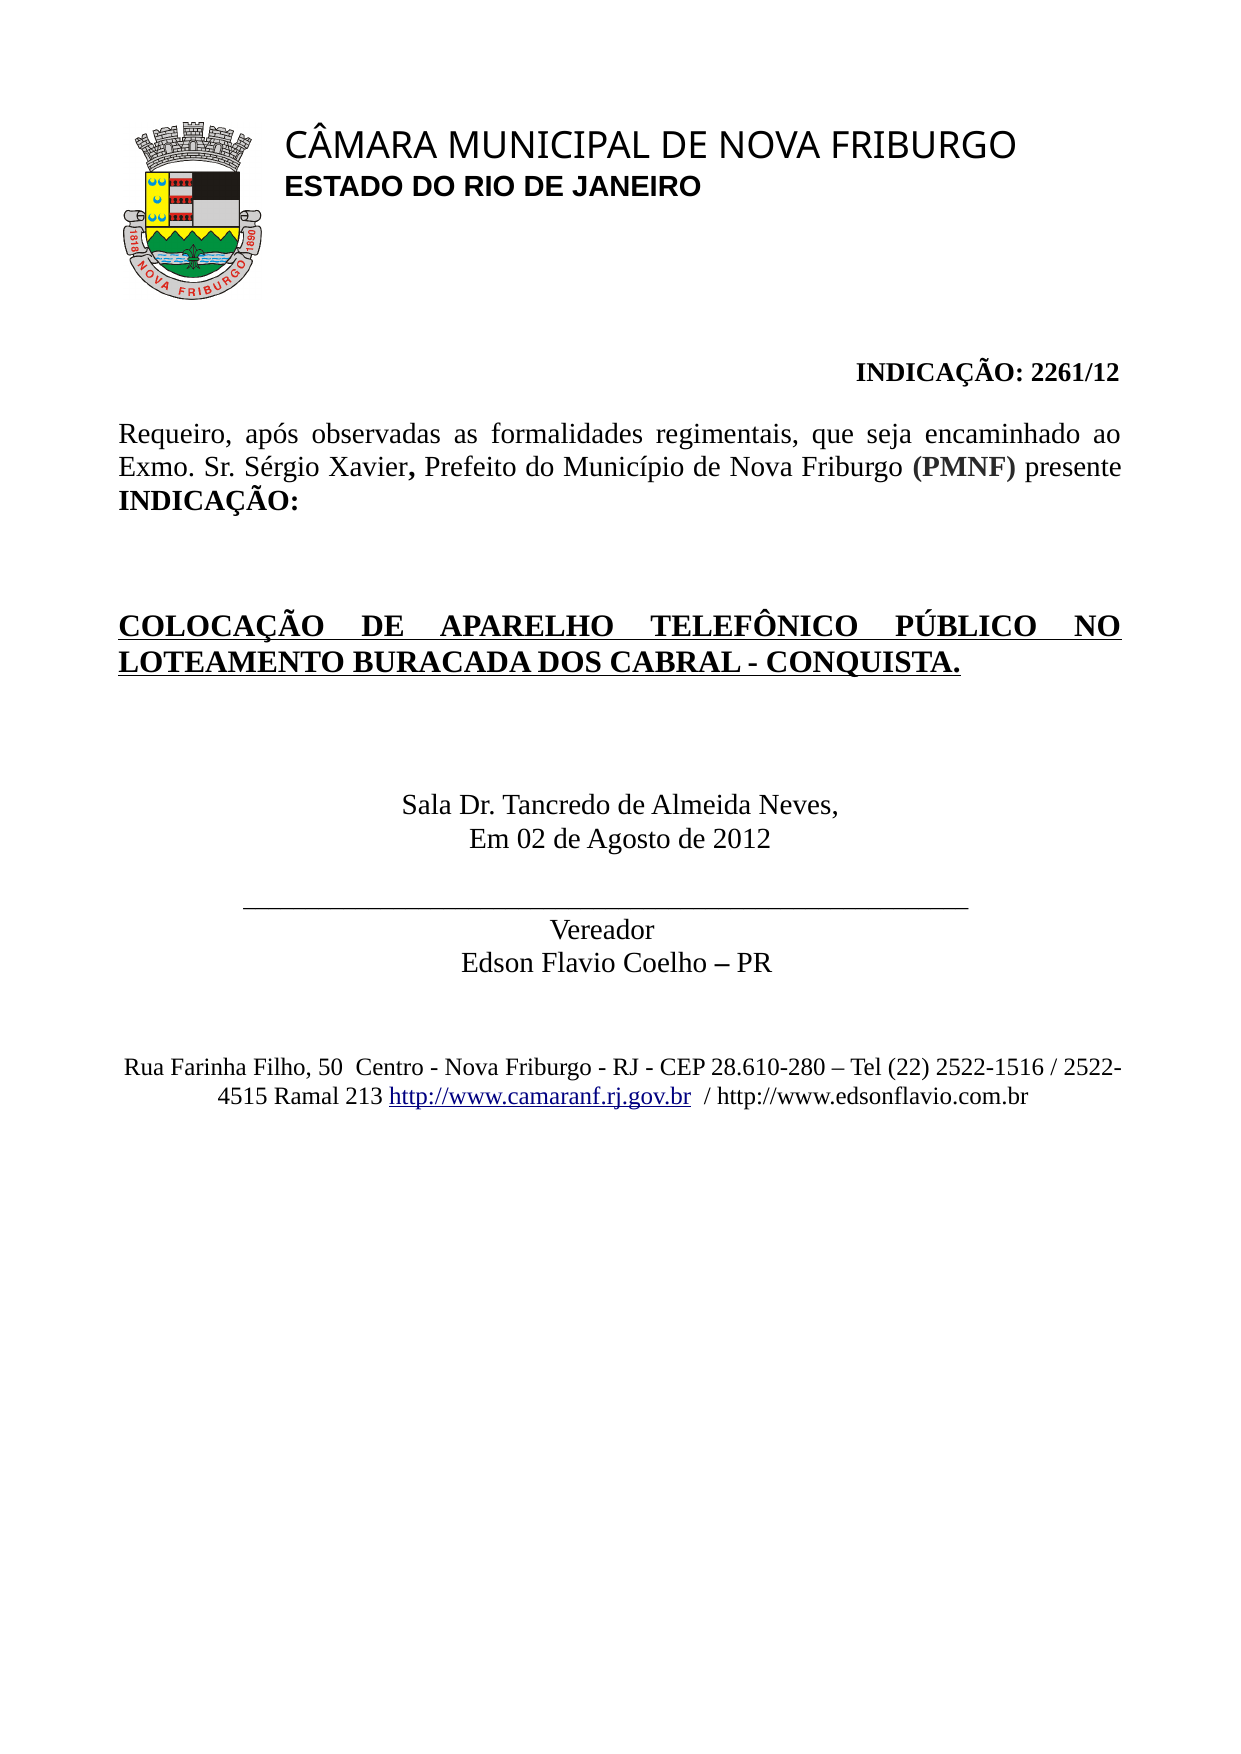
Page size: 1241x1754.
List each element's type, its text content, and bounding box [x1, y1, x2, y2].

text __________________________________________________________ [118, 883, 1122, 912]
text COLOCAÇÃO DE APARELHO TELEFÔNICO PÚBLICO NO [118, 608, 1122, 639]
text Vereador [118, 912, 1122, 945]
text Requeiro, após observadas as formalidades regimentais, que seja encaminhado ao Exmo. Sr. Sérgio Xavier, Prefeito do Município de Nova Friburgo (PMNF) presente INDICAÇÃO: [118, 416, 1122, 517]
text Edson Flavio Coelho – PR [118, 945, 1122, 979]
text Sala Dr. Tancredo de Almeida Neves, [118, 787, 1122, 821]
text LOTEAMENTO BURACADA DOS CABRAL - CONQUISTA. [118, 640, 1122, 679]
text INDICAÇÃO: 2261/12 [118, 356, 1122, 387]
text CÂMARA MUNICIPAL DE NOVA FRIBURGO ESTADO DO RIO DE JANEIRO [118, 118, 1122, 303]
text Rua Farinha Filho, 50 Centro - Nova Friburgo - RJ - CEP 28.610-280 – Tel (22) 2522-1516 / 2522-4515 Ramal 213 http://www.camaranf.rj.gov.br / http://www.edsonflavio.com.br [118, 1052, 1128, 1110]
text Em 02 de Agosto de 2012 [118, 821, 1122, 854]
